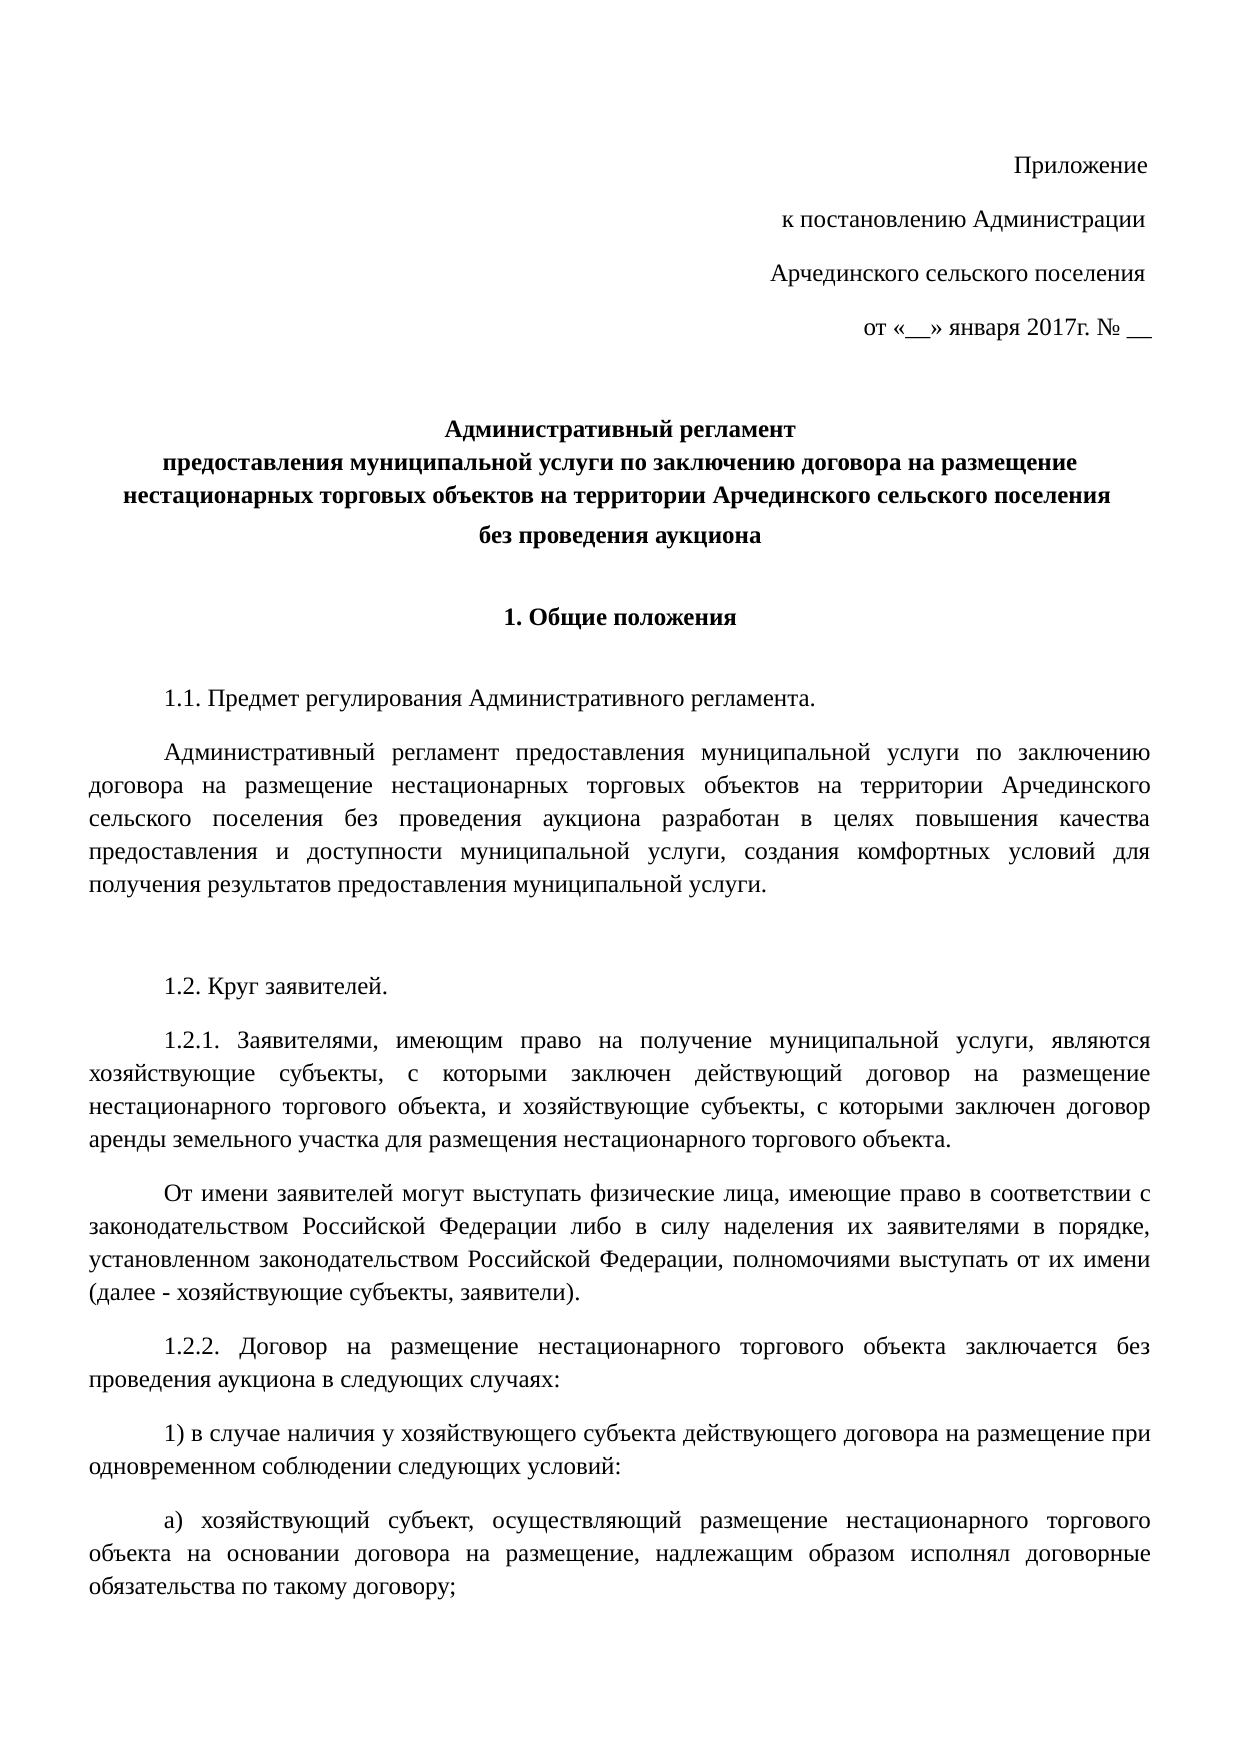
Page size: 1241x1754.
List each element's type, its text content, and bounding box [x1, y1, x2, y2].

subtitle без проведения аукциона [88, 521, 1152, 549]
text а) хозяйствующий субъект, осуществляющий размещение нестационарного торгового объекта на основании договора на размещение, надлежащим образом исполнял договорные обязательства по такому договору; [88, 1505, 1152, 1600]
text Арчединского сельского поселения [88, 258, 1152, 286]
text 1.1. Предмет регулирования Административного регламента. [88, 683, 1152, 712]
subtitle Административный регламент предоставления муниципальной услуги по заключению договора на размещение нестационарных торговых объектов на территории Арчединского сельского поселения [88, 414, 1152, 508]
text 1) в случае наличия у хозяйствующего субъекта действующего договора на размещение при одновременном соблюдении следующих условий: [88, 1418, 1152, 1480]
text от «__» января 2017г. № __ [88, 312, 1152, 340]
text 1.2. Круг заявителей. [88, 971, 1152, 1000]
text От имени заявителей могут выступать физические лица, имеющие право в соответствии с законодательством Российской Федерации либо в силу наделения их заявителями в порядке, установленном законодательством Российской Федерации, полномочиями выступать от их имени (далее - хозяйствующие субъекты, заявители). [88, 1178, 1152, 1306]
text Административный регламент предоставления муниципальной услуги по заключению договора на размещение нестационарных торговых объектов на территории Арчединского сельского поселения без проведения аукциона разработан в целях повышения качества предоставления и доступности муниципальной услуги, создания комфортных условий для получения результатов предоставления муниципальной услуги. [88, 737, 1152, 898]
text Приложение [88, 150, 1152, 179]
text к постановлению Администрации [88, 204, 1152, 233]
subtitle 1. Общие положения [88, 602, 1152, 631]
text 1.2.2. Договор на размещение нестационарного торгового объекта заключается без проведения аукциона в следующих случаях: [88, 1331, 1152, 1393]
text 1.2.1. Заявителями, имеющим право на получение муниципальной услуги, являются хозяйствующие субъекты, с которыми заключен действующий договор на размещение нестационарного торгового объекта, и хозяйствующие субъекты, с которыми заключен договор аренды земельного участка для размещения нестационарного торгового объекта. [88, 1025, 1152, 1153]
